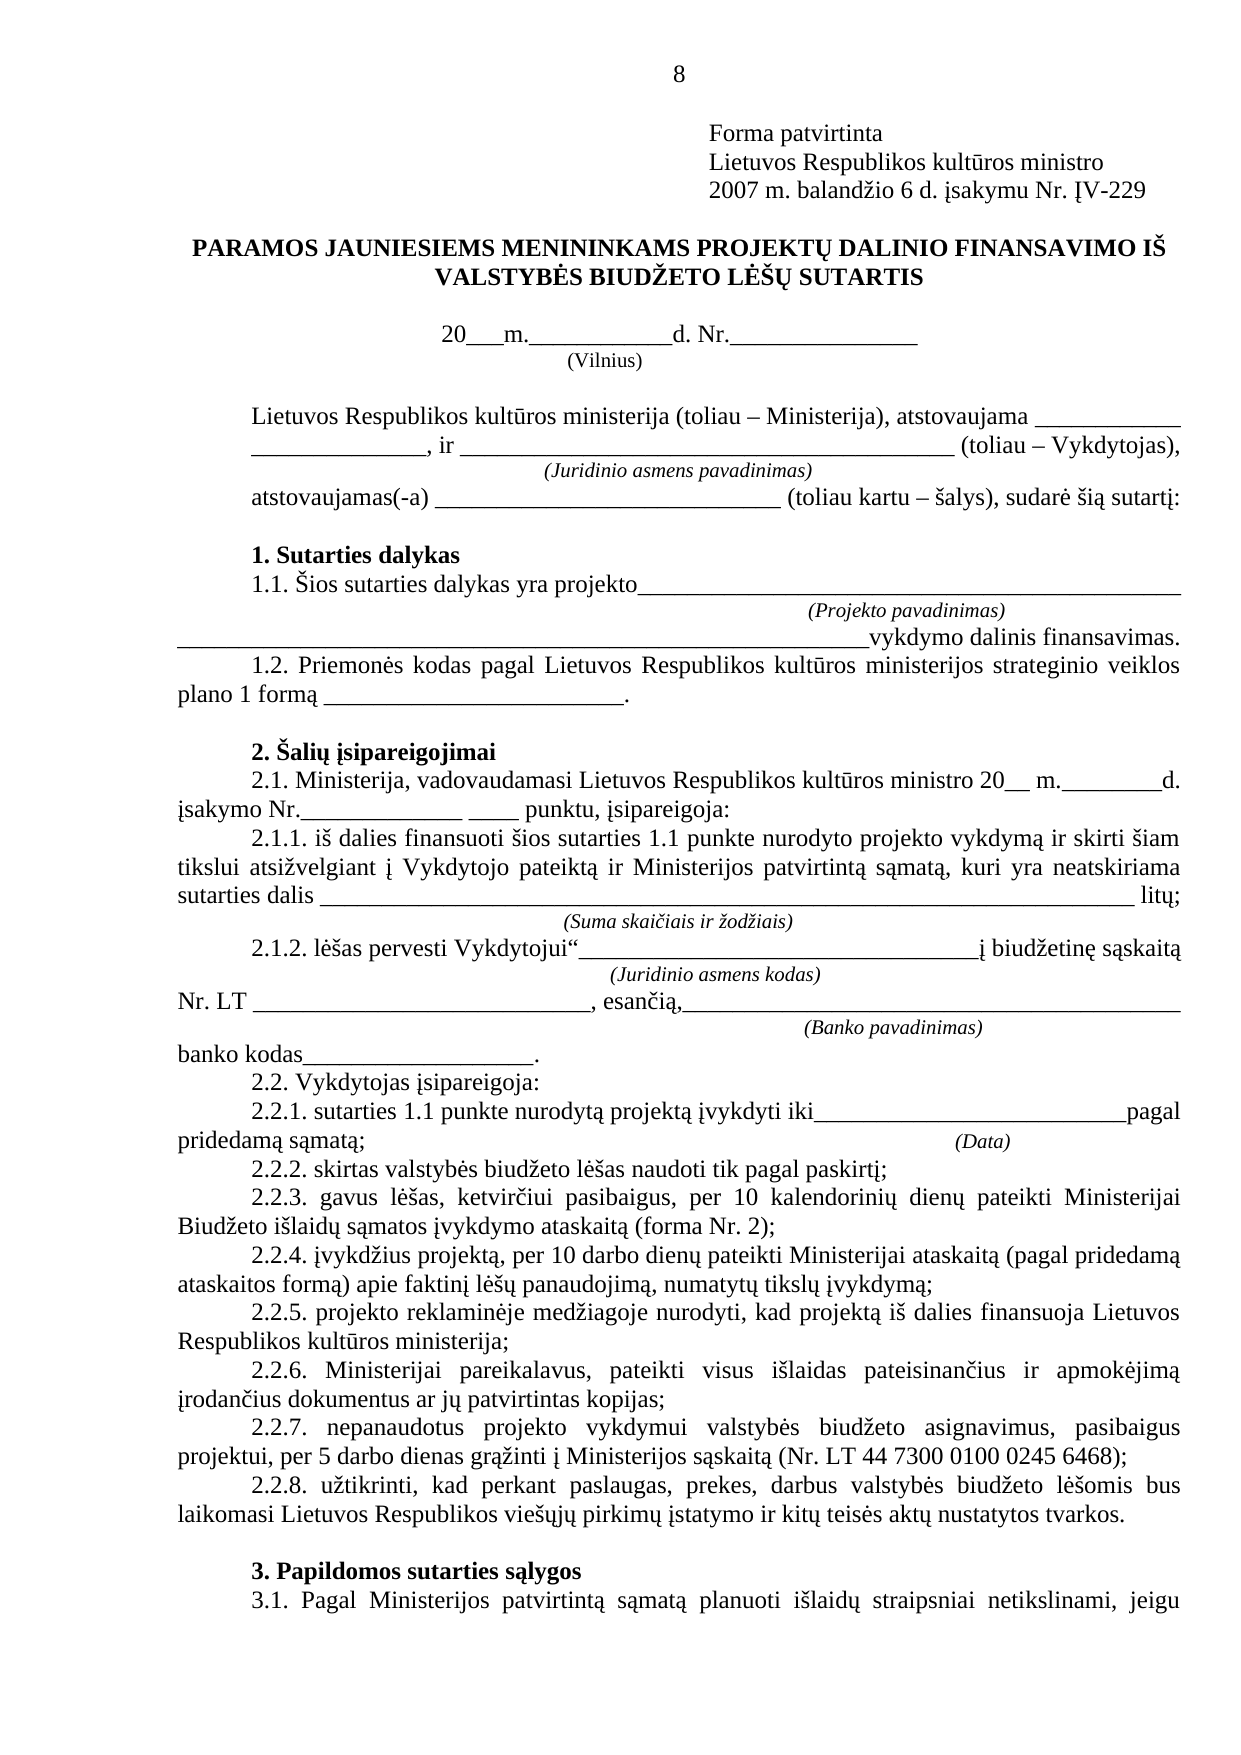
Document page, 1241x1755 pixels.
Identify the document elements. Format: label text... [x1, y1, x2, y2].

text 2.1.2. lėšas pervesti Vykdytojui“ į biudžetinę sąskaitą [177, 933, 1181, 962]
text (Juridinio asmens pavadinimas) [177, 458, 1181, 482]
text 2.1.1. iš dalies finansuoti šios sutarties 1.1 punkte nurodyto projekto vykdymą ir skirti šiam tikslui atsižvelgiant į Vykdytojo pateiktą ir Ministerijos patvirtintą sąmatą, kuri yra neatskiriama sutarties dalis litų; [177, 823, 1181, 909]
text įsakymo Nr. ____ punktu, įsipareigoja: [177, 794, 1181, 823]
text 3.1. Pagal Ministerijos patvirtintą sąmatą planuoti išlaidų straipsniai netikslinami, jeigu [177, 1585, 1181, 1614]
text 1.2. Priemonės kodas pagal Lietuvos Respublikos kultūros ministerijos strateginio veiklos plano 1 formą ________________________. [177, 650, 1181, 708]
text 2.2.5. projekto reklaminėje medžiagoje nurodyti, kad projektą iš dalies finansuoja Lietuvos Respublikos kultūros ministerija; [177, 1297, 1181, 1355]
text 1.1. Šios sutarties dalykas yra projekto [177, 569, 1181, 597]
text (Vilnius) [177, 348, 1181, 372]
text 2.2. Vykdytojas įsipareigoja: [177, 1067, 1181, 1096]
text Lietuvos Respublikos kultūros ministerija (toliau – Ministerija), atstovaujama [177, 401, 1181, 430]
text (Suma skaičiais ir žodžiais) [177, 909, 1181, 933]
text 2.2.2. skirtas valstybės biudžeto lėšas naudoti tik pagal paskirtį; [177, 1154, 1181, 1182]
text 2. Šalių įsipareigojimai [177, 737, 1181, 765]
text 2.2.6. Ministerijai pareikalavus, pateikti visus išlaidas pateisinančius ir apmokėjimą įrodančius dokumentus ar jų patvirtintas kopijas; [177, 1355, 1181, 1412]
text PARAMOS JAUNIESIEMS MENININKAMS PROJEKTŲ DALINIO FINANSAVIMO IŠ VALSTYBĖS BIUDŽETO LĖŠŲ SUTARTIS [177, 233, 1181, 291]
text Lietuvos Respublikos kultūros ministro [177, 147, 1181, 176]
text pridedamą sąmatą; (Data) [177, 1125, 1181, 1154]
text 2.2.7. nepanaudotus projekto vykdymui valstybės biudžeto asignavimus, pasibaigus projektui, per 5 darbo dienas grąžinti į Ministerijos sąskaitą (Nr. LT 44 7300 0100 0245 6468); [177, 1412, 1181, 1470]
text (Projekto pavadinimas) [177, 597, 1181, 622]
text banko kodas . [177, 1039, 1181, 1067]
text atstovaujamas(-a) (toliau kartu – šalys), sudarė šią sutartį: [177, 482, 1181, 511]
text 2.2.4. įvykdžius projektą, per 10 darbo dienų pateikti Ministerijai ataskaitą (pagal pridedamą ataskaitos formą) apie faktinį lėšų panaudojimą, numatytų tikslų įvykdymą; [177, 1240, 1181, 1297]
text 1. Sutarties dalykas [177, 540, 1181, 569]
text 2007 m. balandžio 6 d. įsakymu Nr. ĮV-229 [177, 176, 1181, 204]
text 2.1. Ministerija, vadovaudamasi Lietuvos Respublikos kultūros ministro 20__ m. d. [177, 765, 1181, 794]
text ______________, ir (toliau – Vykdytojas), [177, 430, 1181, 458]
text (Banko pavadinimas) [177, 1015, 1181, 1039]
text vykdymo dalinis finansavimas. [177, 622, 1181, 650]
text 2.2.8. užtikrinti, kad perkant paslaugas, prekes, darbus valstybės biudžeto lėšomis bus laikomasi Lietuvos Respublikos viešųjų pirkimų įstatymo ir kitų teisės aktų nustatytos tvarkos. [177, 1470, 1181, 1527]
text Nr. LT ___________________________, esančią, [177, 986, 1181, 1015]
text Forma patvirtinta [709, 118, 1181, 147]
text (Juridinio asmens kodas) [177, 962, 1181, 986]
text 2.2.3. gavus lėšas, ketvirčiui pasibaigus, per 10 kalendorinių dienų pateikti Ministerijai Biudžeto išlaidų sąmatos įvykdymo ataskaitą (forma Nr. 2); [177, 1182, 1181, 1240]
text 3. Papildomos sutarties sąlygos [177, 1556, 1181, 1585]
text 2.2.1. sutarties 1.1 punkte nurodytą projektą įvykdyti iki pagal [177, 1096, 1181, 1125]
text 20___m. d. Nr._______________ [177, 319, 1181, 348]
